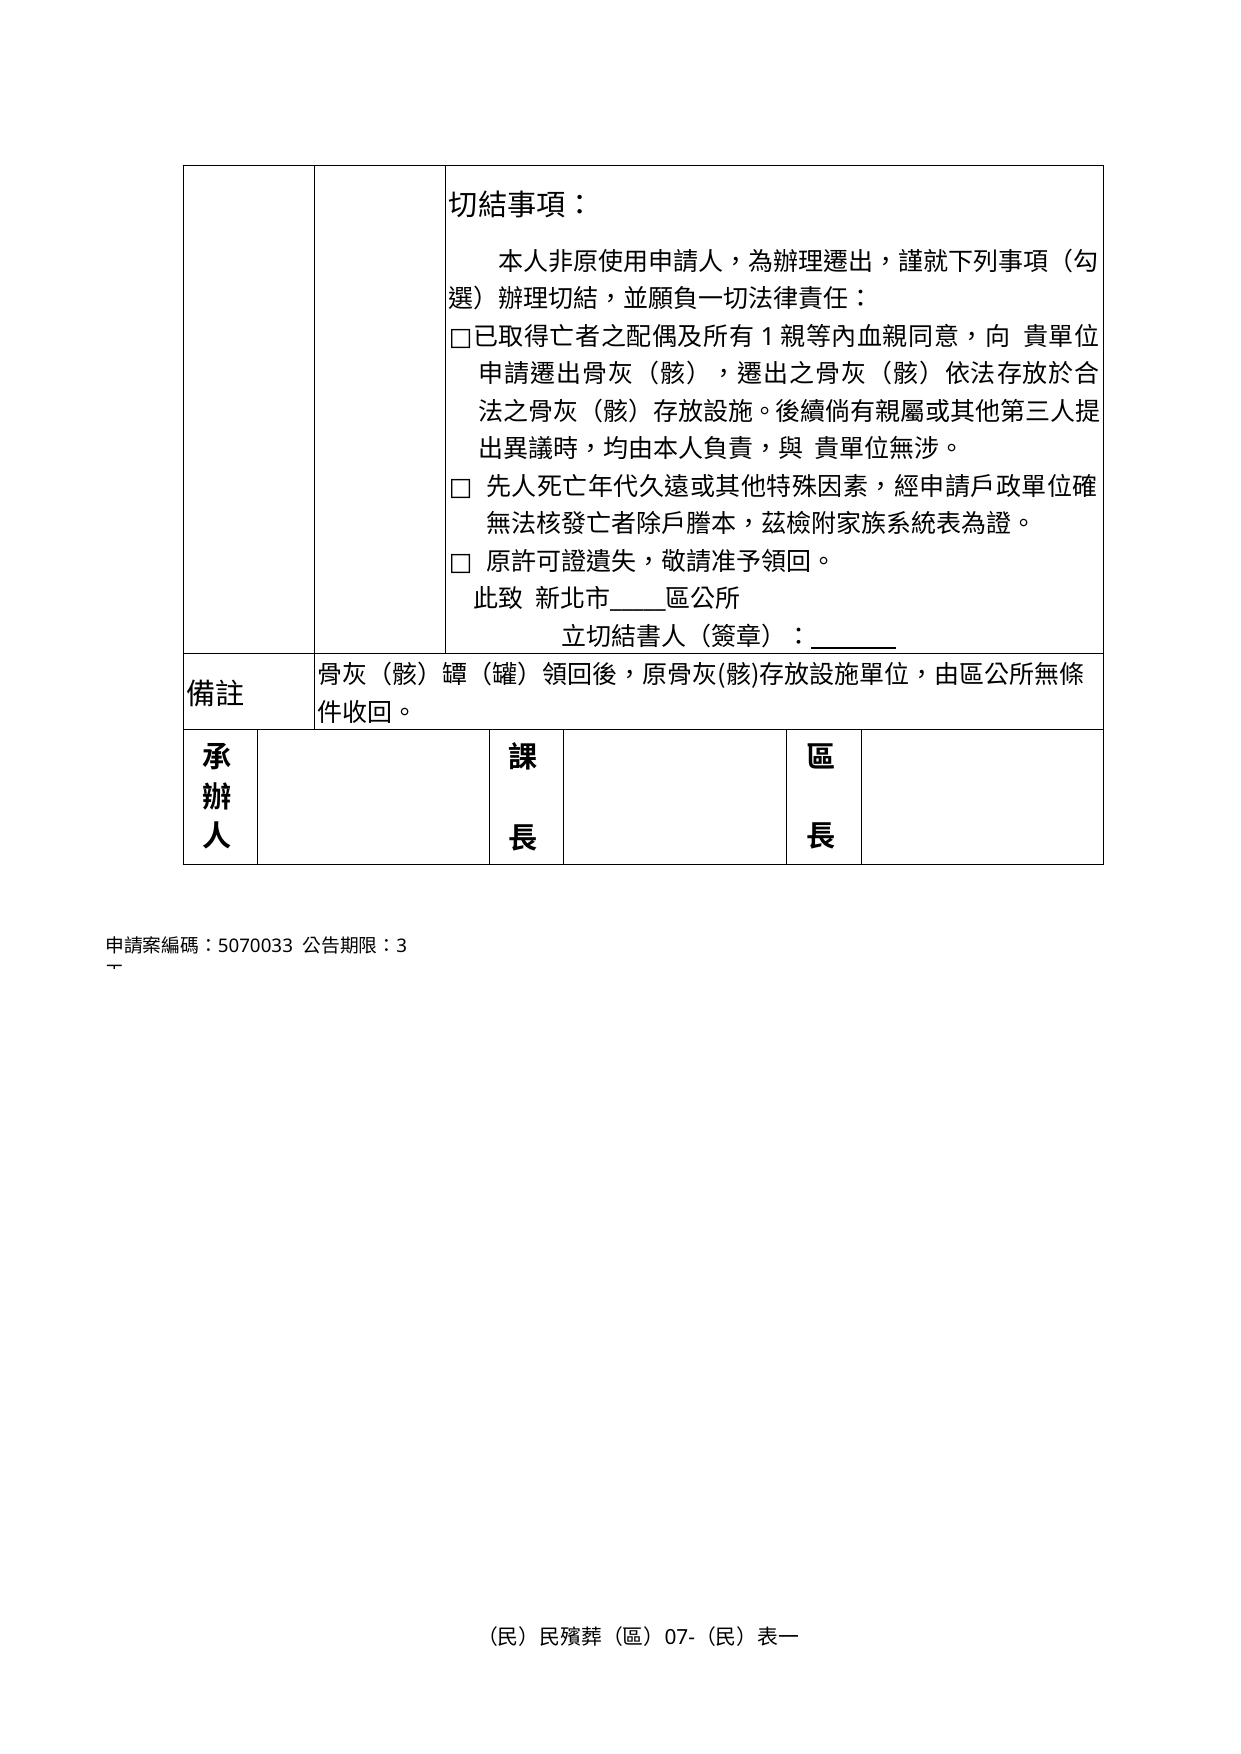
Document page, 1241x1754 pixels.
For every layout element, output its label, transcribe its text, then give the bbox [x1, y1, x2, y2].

table_cell [564, 730, 786, 863]
text 申請案編碼：5070033 公告期限：3天。 [105, 930, 426, 968]
table_cell 備註 [184, 654, 314, 729]
table_cell 切結事項： 本人非原使用申請人，為辦理遷出，謹就下列事項（勾選）辦理切結，並願負一切法律責任： □已取得亡者之配偶及所有1親等內血親同意，向 貴單位申請遷出骨灰（骸），遷出之骨灰（骸）依法存放於合法之骨灰（骸）存放設施。後續倘有親屬或其他第三人提出異議時，均由本人負責，與 貴單位無涉。 先人死亡年代久遠或其他特殊因素，經申請戶政單位確無法核發亡者除戶謄本，茲檢附家族系統表為證。 原許可證遺失，敬請准予領回。 此致 新北市_____區公所 立切結書人（簽章）： [446, 166, 1103, 653]
table_cell [862, 730, 1103, 863]
table_cell 課長 [490, 730, 563, 863]
table_cell 承辦人 [184, 730, 257, 863]
table_cell 骨灰（骸）罈（罐）領回後，原骨灰(骸)存放設施單位，由區公所無條件收回。 [315, 654, 1103, 729]
table_cell 區長 [787, 730, 861, 863]
table_cell [184, 166, 314, 653]
table_cell [258, 730, 489, 863]
table_cell [315, 166, 445, 653]
